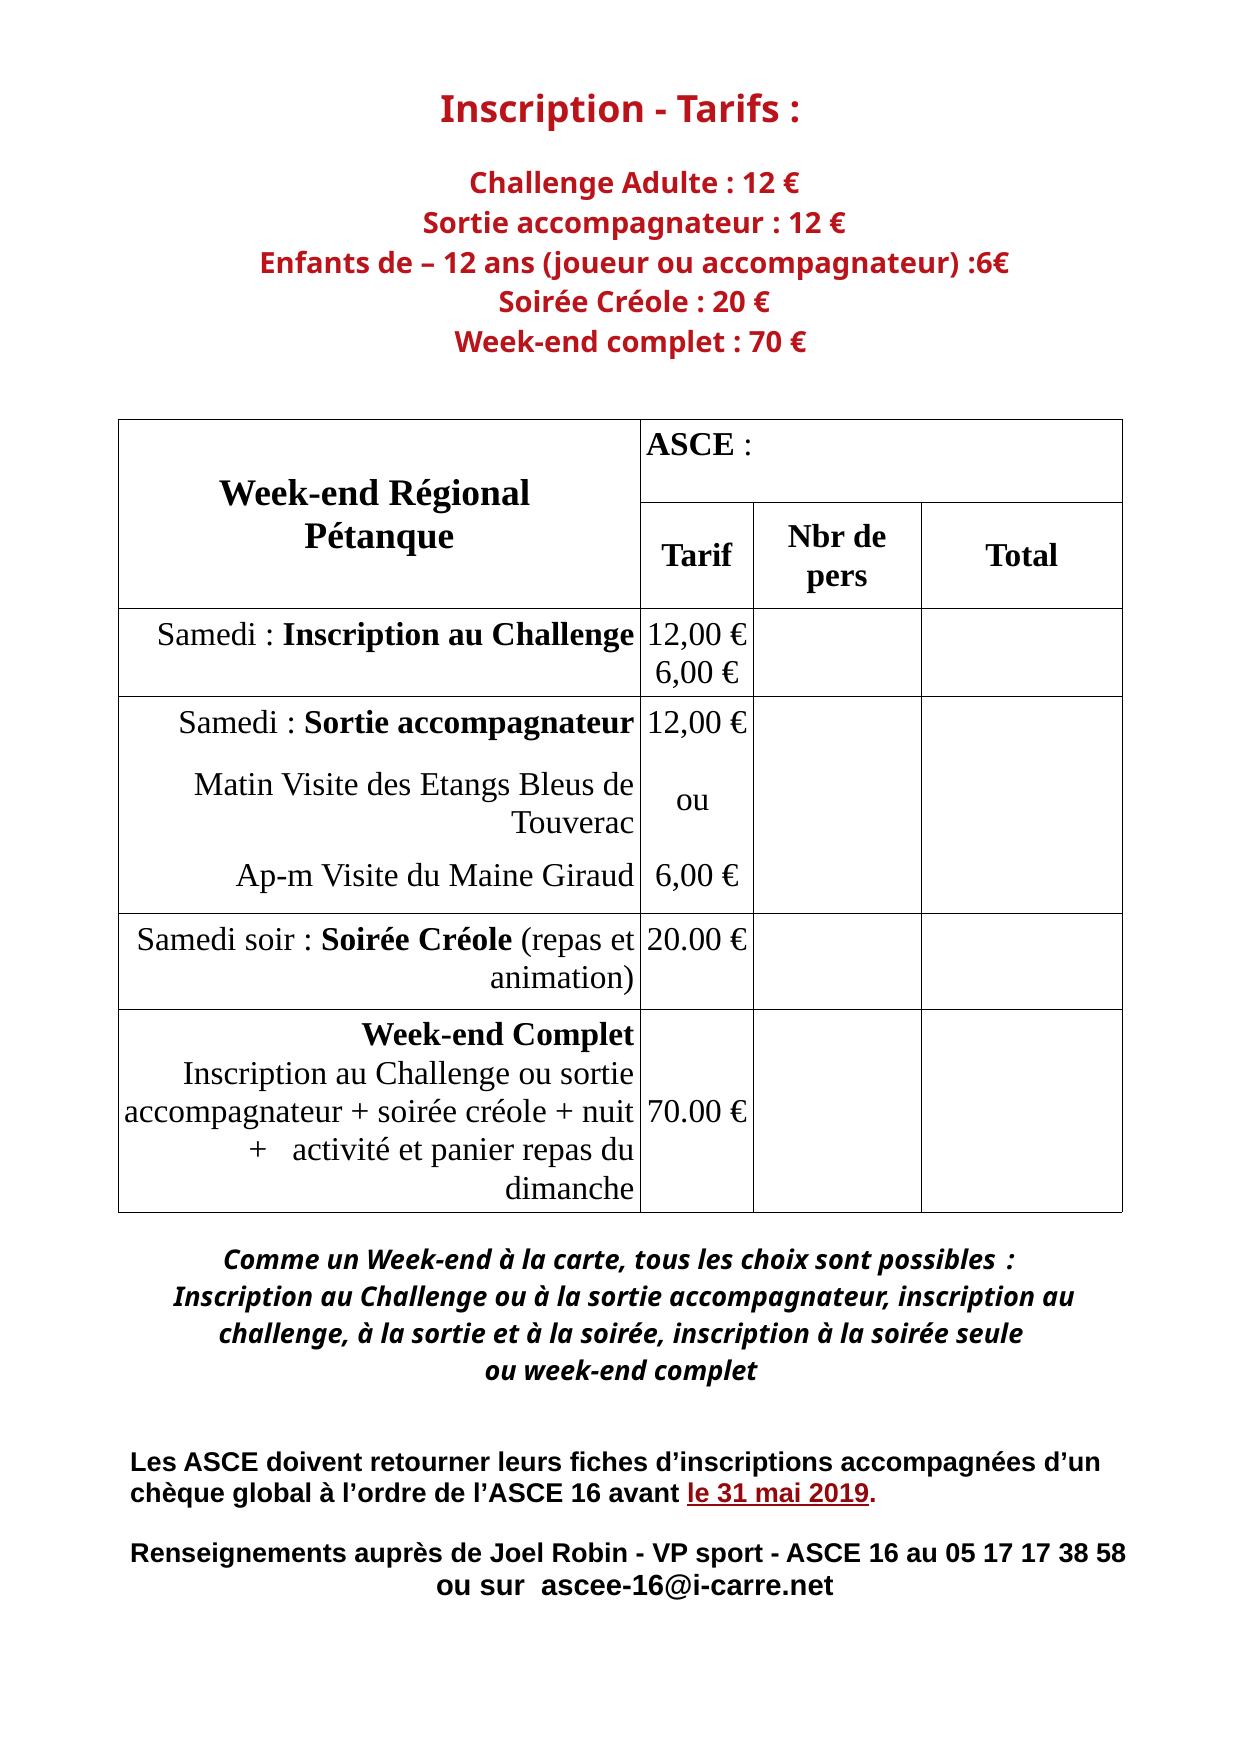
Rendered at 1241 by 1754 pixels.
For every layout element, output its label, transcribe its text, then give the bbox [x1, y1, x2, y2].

text Les ASCE doivent retourner leurs fiches d’inscriptions accompagnées d’un chèque global à l’ordre de l’ASCE 16 avant le 31 mai 2019. [130, 1446, 1140, 1508]
table_cell Samedi soir : Soirée Créole (repas et animation) [119, 914, 640, 1009]
table_cell Total [922, 503, 1122, 608]
text Challenge Adulte : 12 € [146, 162, 1122, 202]
text Comme un Week-end à la carte, tous les choix sont possibles : [118, 1241, 1122, 1278]
text Renseignements auprès de Joel Robin - VP sport - ASCE 16 au 05 17 17 38 58 [130, 1537, 1140, 1568]
table_cell 12,00 € ou 6,00 € [641, 697, 753, 913]
text ou sur ascee-16@i-carre.net [130, 1568, 1140, 1602]
table_cell Nbr de pers [754, 503, 921, 608]
text Inscription au Challenge ou à la sortie accompagnateur, inscription au challenge, à la sortie et à la soirée, inscription à la soirée seule [130, 1278, 1122, 1351]
text Inscription - Tarifs : [118, 83, 1122, 134]
text ou week-end complet [130, 1351, 1122, 1388]
text Soirée Créole : 20 € [146, 282, 1122, 321]
table_cell Samedi : Inscription au Challenge [119, 609, 640, 696]
table_cell [922, 697, 1122, 913]
table_cell Samedi : Sortie accompagnateur Matin Visite des Etangs Bleus de Touverac Ap-m Visite du Maine Giraud [119, 697, 640, 913]
table_cell Tarif [641, 503, 753, 608]
text Enfants de – 12 ans (joueur ou accompagnateur) :6€ [146, 242, 1122, 282]
table_header ASCE : [641, 420, 1122, 502]
table_cell 12,00 € 6,00 € [641, 609, 753, 696]
table_cell 70,00 € [641, 1010, 753, 1212]
text Week-end complet : 70 € [146, 321, 1122, 361]
table_header Week-end Régional Pétanque [119, 420, 640, 608]
table_cell Week-end Complet Inscription au Challenge ou sortie accompagnateur + soirée créole + nuit + activité et panier repas du dimanche [119, 1010, 640, 1212]
table_cell [754, 609, 921, 696]
table_cell [922, 1010, 1122, 1212]
table_cell 20,00 € [641, 914, 753, 1009]
table_cell [754, 697, 921, 913]
table_cell [754, 1010, 921, 1212]
text Sortie accompagnateur : 12 € [146, 202, 1122, 242]
table_cell [922, 914, 1122, 1009]
table_cell [922, 609, 1122, 696]
table_cell [754, 914, 921, 1009]
